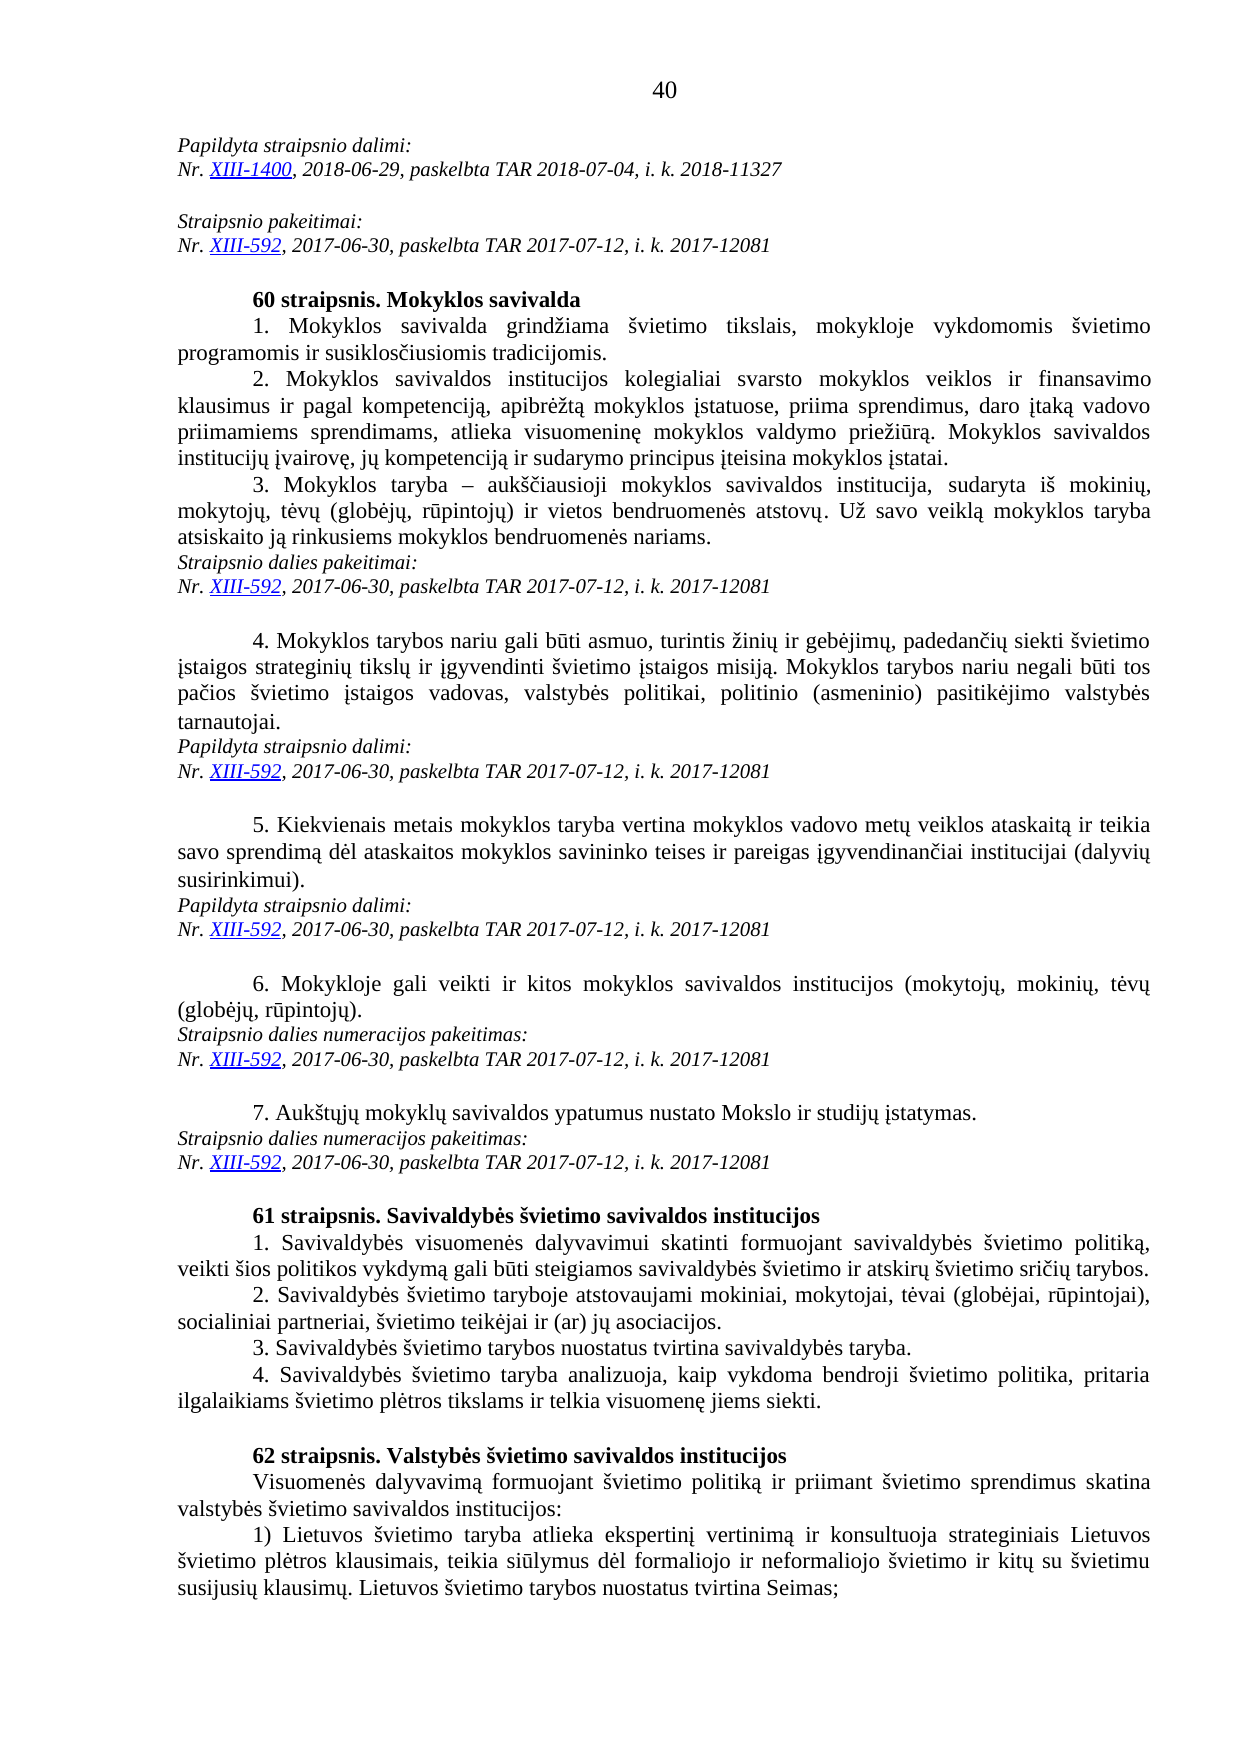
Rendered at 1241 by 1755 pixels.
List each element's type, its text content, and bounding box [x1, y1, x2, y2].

text 5. Kiekvienais metais mokyklos taryba vertina mokyklos vadovo metų veiklos ataskaitą ir teikia savo sprendimą dėl ataskaitos mokyklos savininko teises ir pareigas įgyvendinančiai institucijai (dalyvių susirinkimui). [177, 811, 1152, 893]
text Nr. XIII-1400, 2018-06-29, paskelbta TAR 2018-07-04, i. k. 2018-11327 [177, 157, 1152, 181]
text Visuomenės dalyvavimą formuojant švietimo politiką ir priimant švietimo sprendimus skatina valstybės švietimo savivaldos institucijos: [177, 1468, 1152, 1521]
text Straipsnio dalies numeracijos pakeitimas: [177, 1126, 1152, 1150]
text 60 straipsnis. Mokyklos savivalda [177, 286, 1152, 313]
text 2. Savivaldybės švietimo taryboje atstovaujami mokiniai, mokytojai, tėvai (globėjai, rūpintojai), socialiniai partneriai, švietimo teikėjai ir (ar) jų asociacijos. [177, 1282, 1152, 1334]
text 3. Savivaldybės švietimo tarybos nuostatus tvirtina savivaldybės taryba. [177, 1334, 1152, 1361]
text 61 straipsnis. Savivaldybės švietimo savivaldos institucijos [177, 1202, 1152, 1229]
text 2. Mokyklos savivaldos institucijos kolegialiai svarsto mokyklos veiklos ir finansavimo klausimus ir pagal kompetenciją, apibrėžtą mokyklos įstatuose, priima sprendimus, daro įtaką vadovo priimamiems sprendimams, atlieka visuomeninę mokyklos valdymo priežiūrą. Mokyklos savivaldos institucijų įvairovę, jų kompetenciją ir sudarymo principus įteisina mokyklos įstatai. [177, 365, 1152, 471]
text 3. Mokyklos taryba – aukščiausioji mokyklos savivaldos institucija, sudaryta iš mokinių, mokytojų, tėvų (globėjų, rūpintojų) ir vietos bendruomenės atstovų. Už savo veiklą mokyklos taryba atsiskaito ją rinkusiems mokyklos bendruomenės nariams. [177, 471, 1152, 550]
text 1. Savivaldybės visuomenės dalyvavimui skatinti formuojant savivaldybės švietimo politiką, veikti šios politikos vykdymą gali būti steigiamos savivaldybės švietimo ir atskirų švietimo sričių tarybos. [177, 1229, 1152, 1282]
text Nr. XIII-592, 2017-06-30, paskelbta TAR 2017-07-12, i. k. 2017-12081 [177, 574, 1152, 598]
text 62 straipsnis. Valstybės švietimo savivaldos institucijos [177, 1442, 1152, 1468]
text Nr. XIII-592, 2017-06-30, paskelbta TAR 2017-07-12, i. k. 2017-12081 [177, 1046, 1152, 1071]
text Nr. XIII-592, 2017-06-30, paskelbta TAR 2017-07-12, i. k. 2017-12081 [177, 917, 1152, 941]
text Papildyta straipsnio dalimi: [177, 734, 1152, 758]
text Nr. XIII-592, 2017-06-30, paskelbta TAR 2017-07-12, i. k. 2017-12081 [177, 1150, 1152, 1174]
text Straipsnio pakeitimai: [177, 209, 1152, 233]
text 6. Mokykloje gali veikti ir kitos mokyklos savivaldos institucijos (mokytojų, mokinių, tėvų (globėjų, rūpintojų). [177, 970, 1152, 1022]
text Nr. XIII-592, 2017-06-30, paskelbta TAR 2017-07-12, i. k. 2017-12081 [177, 758, 1152, 783]
text Nr. XIII-592, 2017-06-30, paskelbta TAR 2017-07-12, i. k. 2017-12081 [177, 233, 1152, 257]
text 4. Mokyklos tarybos nariu gali būti asmuo, turintis žinių ir gebėjimų, padedančių siekti švietimo įstaigos strateginių tikslų ir įgyvendinti švietimo įstaigos misiją. Mokyklos tarybos nariu negali būti tos pačios švietimo įstaigos vadovas, valstybės politikai, politinio (asmeninio) pasitikėjimo valstybės tarnautojai. [177, 627, 1152, 734]
text Papildyta straipsnio dalimi: [177, 893, 1152, 917]
text 4. Savivaldybės švietimo taryba analizuoja, kaip vykdoma bendroji švietimo politika, pritaria ilgalaikiams švietimo plėtros tikslams ir telkia visuomenę jiems siekti. [177, 1361, 1152, 1413]
text Papildyta straipsnio dalimi: [177, 132, 1152, 157]
text Straipsnio dalies numeracijos pakeitimas: [177, 1022, 1152, 1046]
text 1) Lietuvos švietimo taryba atlieka ekspertinį vertinimą ir konsultuoja strateginiais Lietuvos švietimo plėtros klausimais, teikia siūlymus dėl formaliojo ir neformaliojo švietimo ir kitų su švietimu susijusių klausimų. Lietuvos švietimo tarybos nuostatus tvirtina Seimas; [177, 1521, 1152, 1600]
text 1. Mokyklos savivalda grindžiama švietimo tikslais, mokykloje vykdomomis švietimo programomis ir susiklosčiusiomis tradicijomis. [177, 313, 1152, 365]
text 7. Aukštųjų mokyklų savivaldos ypatumus nustato Mokslo ir studijų įstatymas. [177, 1099, 1152, 1126]
text Straipsnio dalies pakeitimai: [177, 550, 1152, 574]
